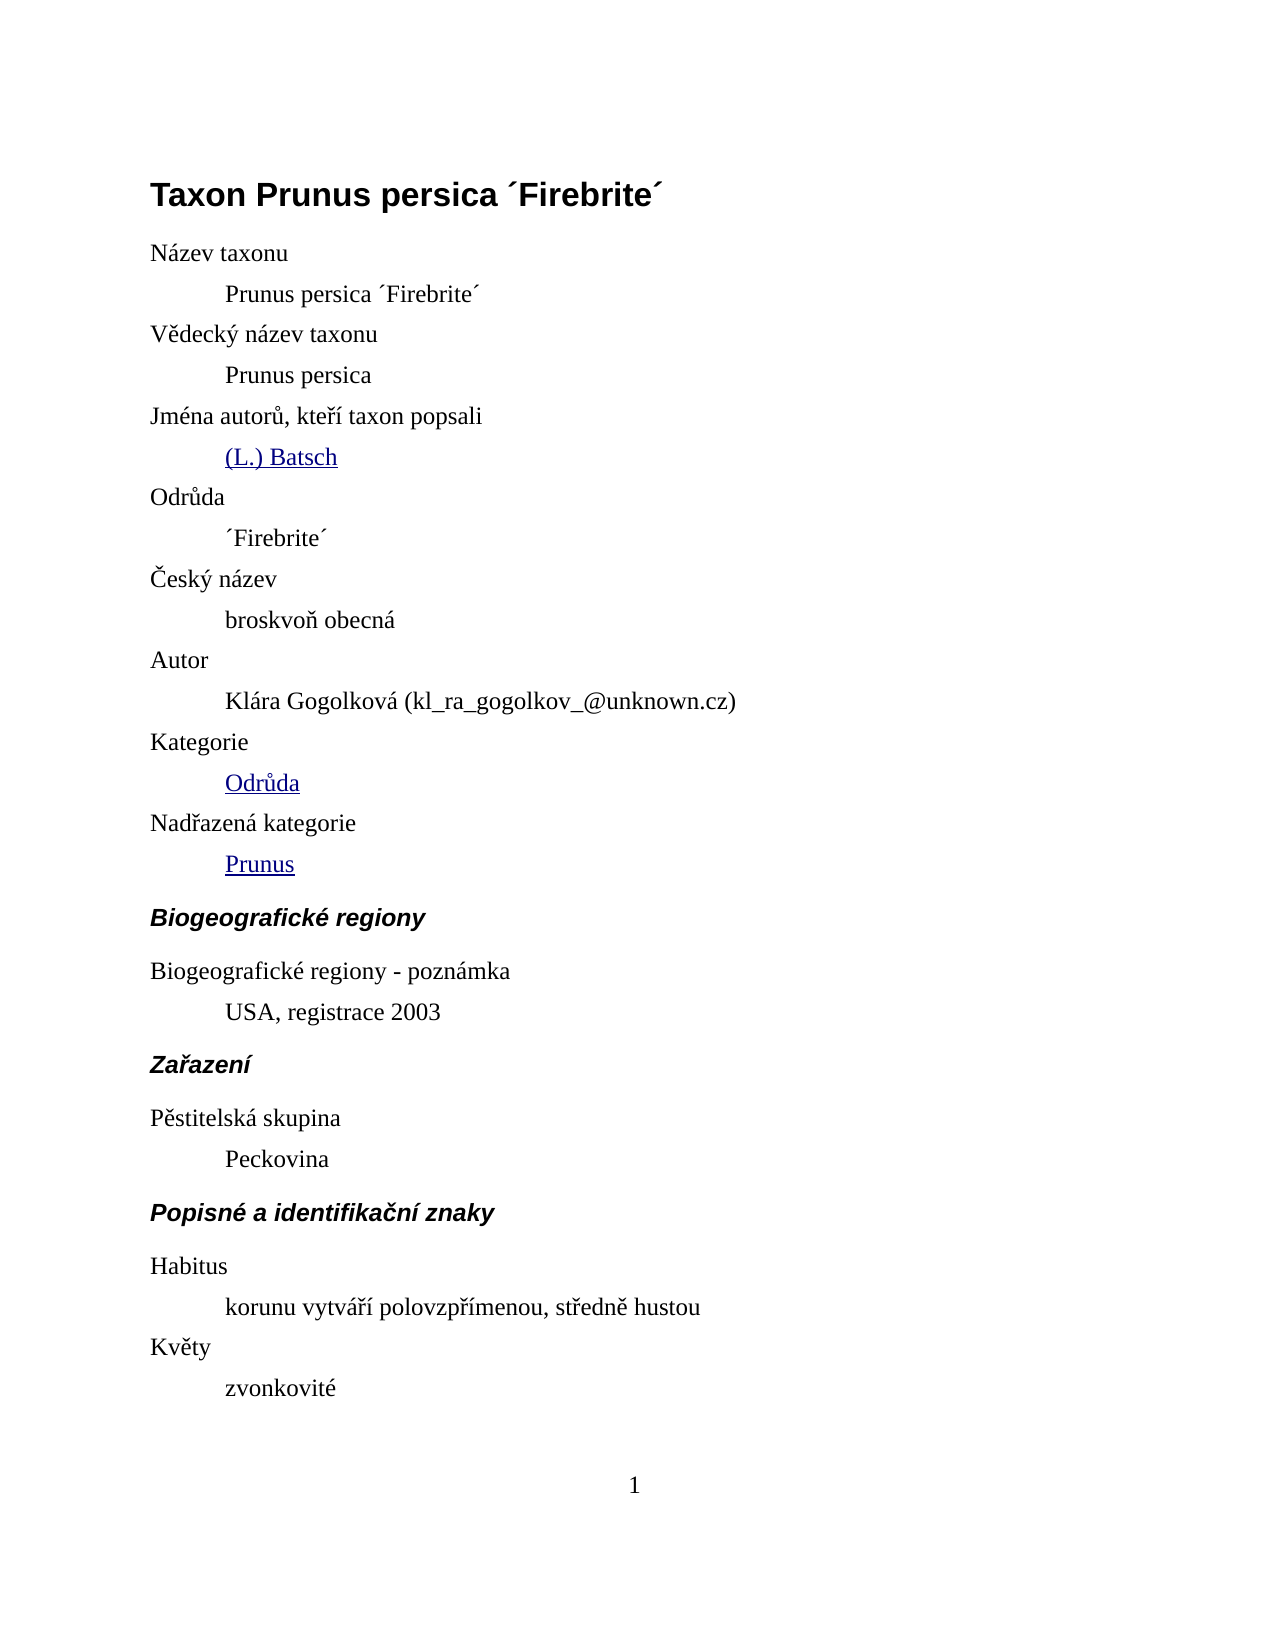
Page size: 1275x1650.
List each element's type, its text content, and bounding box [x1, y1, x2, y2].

text Prunus persica ´Firebrite´ [225, 279, 1125, 308]
text ´Firebrite´ [225, 523, 1125, 552]
text Květy [150, 1332, 1125, 1361]
text zvonkovité [225, 1373, 1125, 1402]
text broskvoň obecná [225, 605, 1125, 633]
text USA, registrace 2003 [225, 997, 1125, 1025]
text Nadřazená kategorie [150, 808, 1125, 837]
subtitle Biogeografické regiony [150, 903, 1125, 931]
text Český název [150, 564, 1125, 593]
text Prunus [225, 849, 1125, 878]
text Jména autorů, kteří taxon popsali [150, 401, 1125, 430]
text Odrůda [225, 768, 1125, 796]
text Habitus [150, 1251, 1125, 1279]
text Autor [150, 645, 1125, 674]
subtitle Zařazení [150, 1050, 1125, 1079]
text Název taxonu [150, 238, 1125, 267]
text Biogeografické regiony - poznámka [150, 956, 1125, 984]
text Klára Gogolková (kl_ra_gogolkov_@unknown.cz) [225, 686, 1125, 715]
text Prunus persica [225, 360, 1125, 389]
text Peckovina [225, 1144, 1125, 1173]
text Kategorie [150, 727, 1125, 756]
text korunu vytváří polovzpřímenou, středně hustou [225, 1292, 1125, 1320]
text (L.) Batsch [225, 442, 1125, 471]
text Odrůda [150, 482, 1125, 511]
text Pěstitelská skupina [150, 1103, 1125, 1132]
subtitle Popisné a identifikační znaky [150, 1198, 1125, 1226]
text Vědecký název taxonu [150, 319, 1125, 348]
subtitle Taxon Prunus persica ´Firebrite´ [150, 175, 1125, 214]
